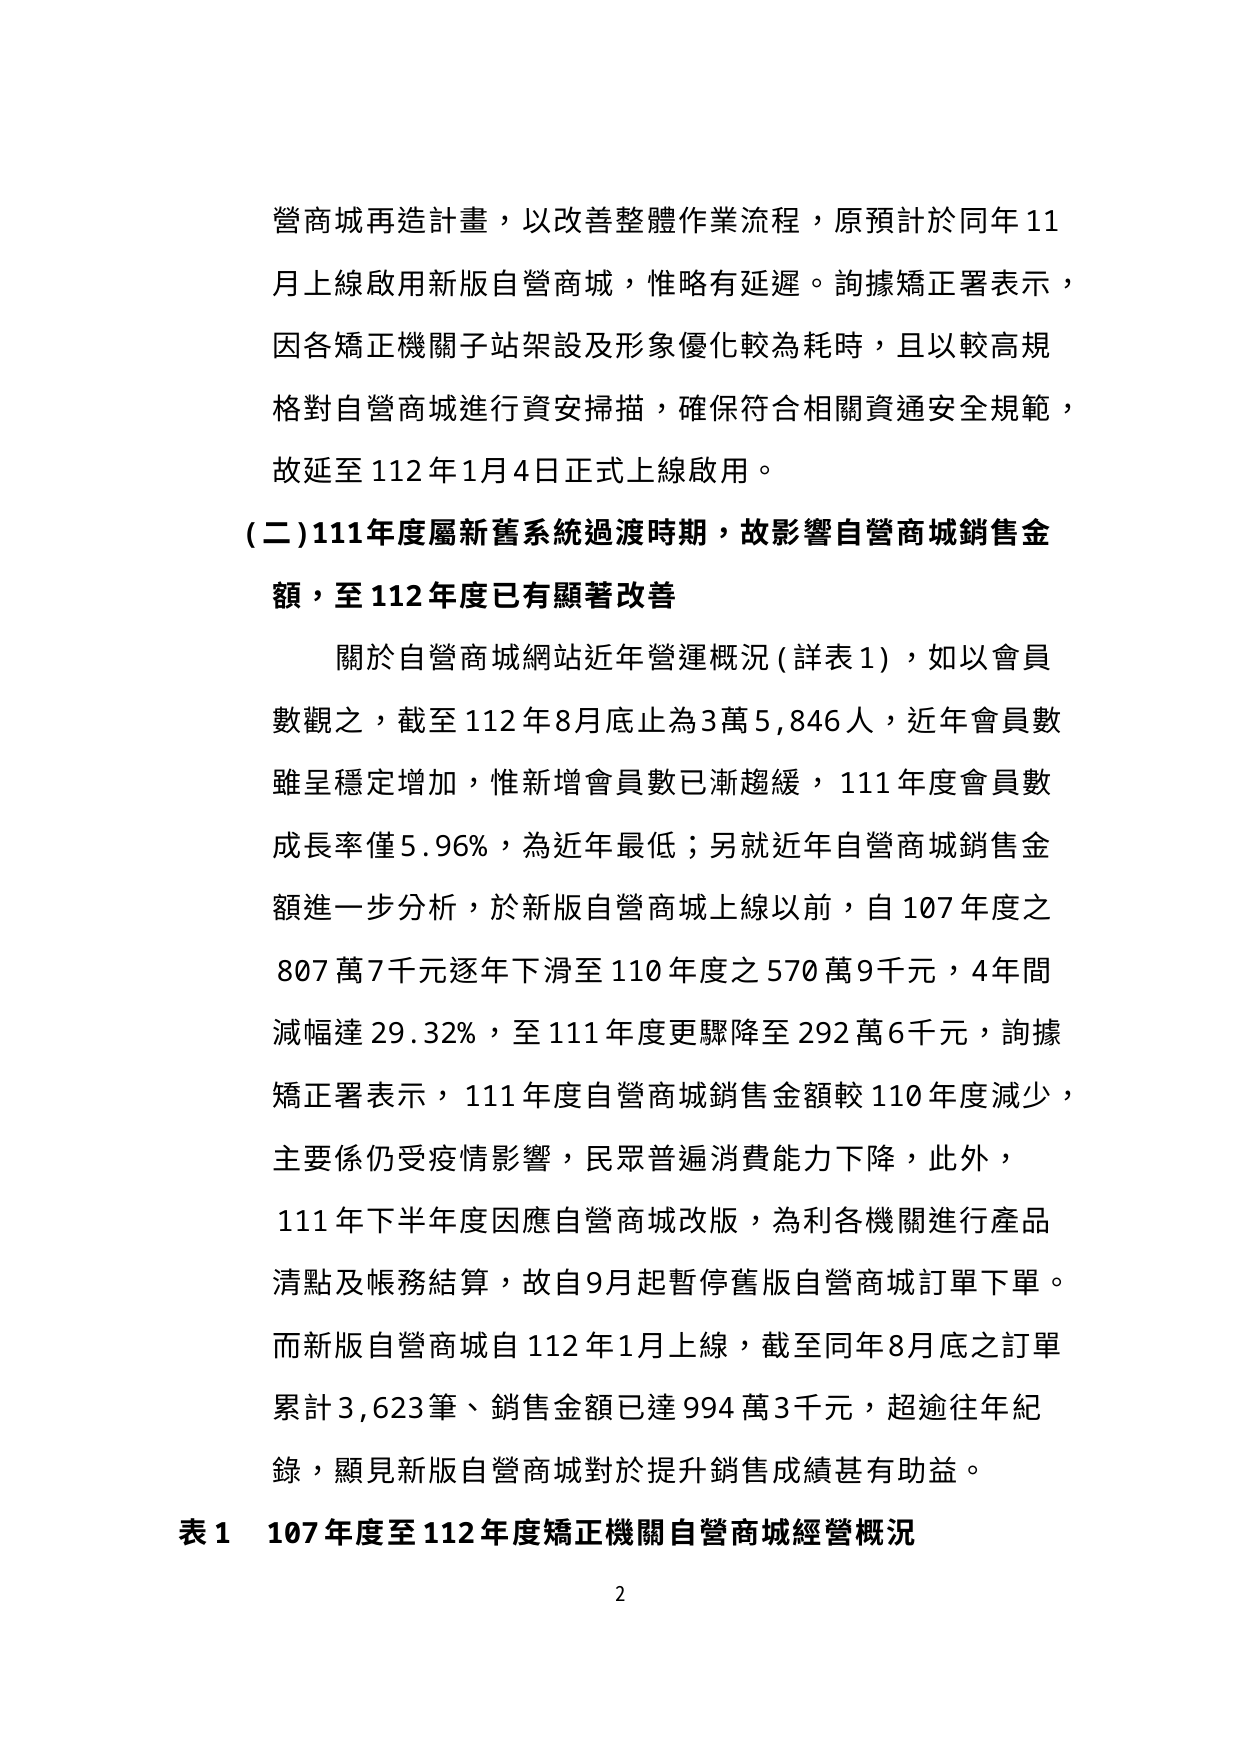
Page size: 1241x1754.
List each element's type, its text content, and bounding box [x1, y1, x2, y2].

text 矯正機關自營產品展售商城(下稱自營商城)建置多年，原有功能已顯陳舊且不利消費者使用，商品訂單尚仰賴大量人工處理，亦難符實需，爰矯正基金於111年度規劃自營商城再造計畫，以改善整體作業流程，原預計於同年11月上線啟用新版自營商城，惟略有延遲。詢據矯正署表示，因各矯正機關子站架設及形象優化較為耗時，且以較高規格對自營商城進行資安掃描，確保符合相關資通安全規範，故延至112年1月4日正式上線啟用。 [266, 177, 1063, 490]
text 表1 107年度至112年度矯正機關自營商城經營概況 [177, 1490, 1063, 1552]
text 關於自營商城網站近年營運概況(詳表1)，如以會員數觀之，截至112年8月底止為3萬5,846人，近年會員數雖呈穩定增加，惟新增會員數已漸趨緩，111年度會員數成長率僅5.96%，為近年最低；另就近年自營商城銷售金額進一步分析，於新版自營商城上線以前，自107年度之807萬7千元逐年下滑至110年度之570萬9千元，4年間減幅達29.32%，至111年度更驟降至292萬6千元，詢據矯正署表示，111年度自營商城銷售金額較110年度減少，主要係仍受疫情影響，民眾普遍消費能力下降，此外，111年下半年度因應自營商城改版，為利各機關進行產品清點及帳務結算，故自9月起暫停舊版自營商城訂單下單。而新版自營商城自112年1月上線，截至同年8月底之訂單累計3,623筆、銷售金額已達994萬3千元，超逾往年紀錄，顯見新版自營商城對於提升銷售成績甚有助益。 [266, 615, 1063, 1490]
text (二)111年度屬新舊系統過渡時期，故影響自營商城銷售金額，至112年度已有顯著改善 [236, 490, 1063, 615]
